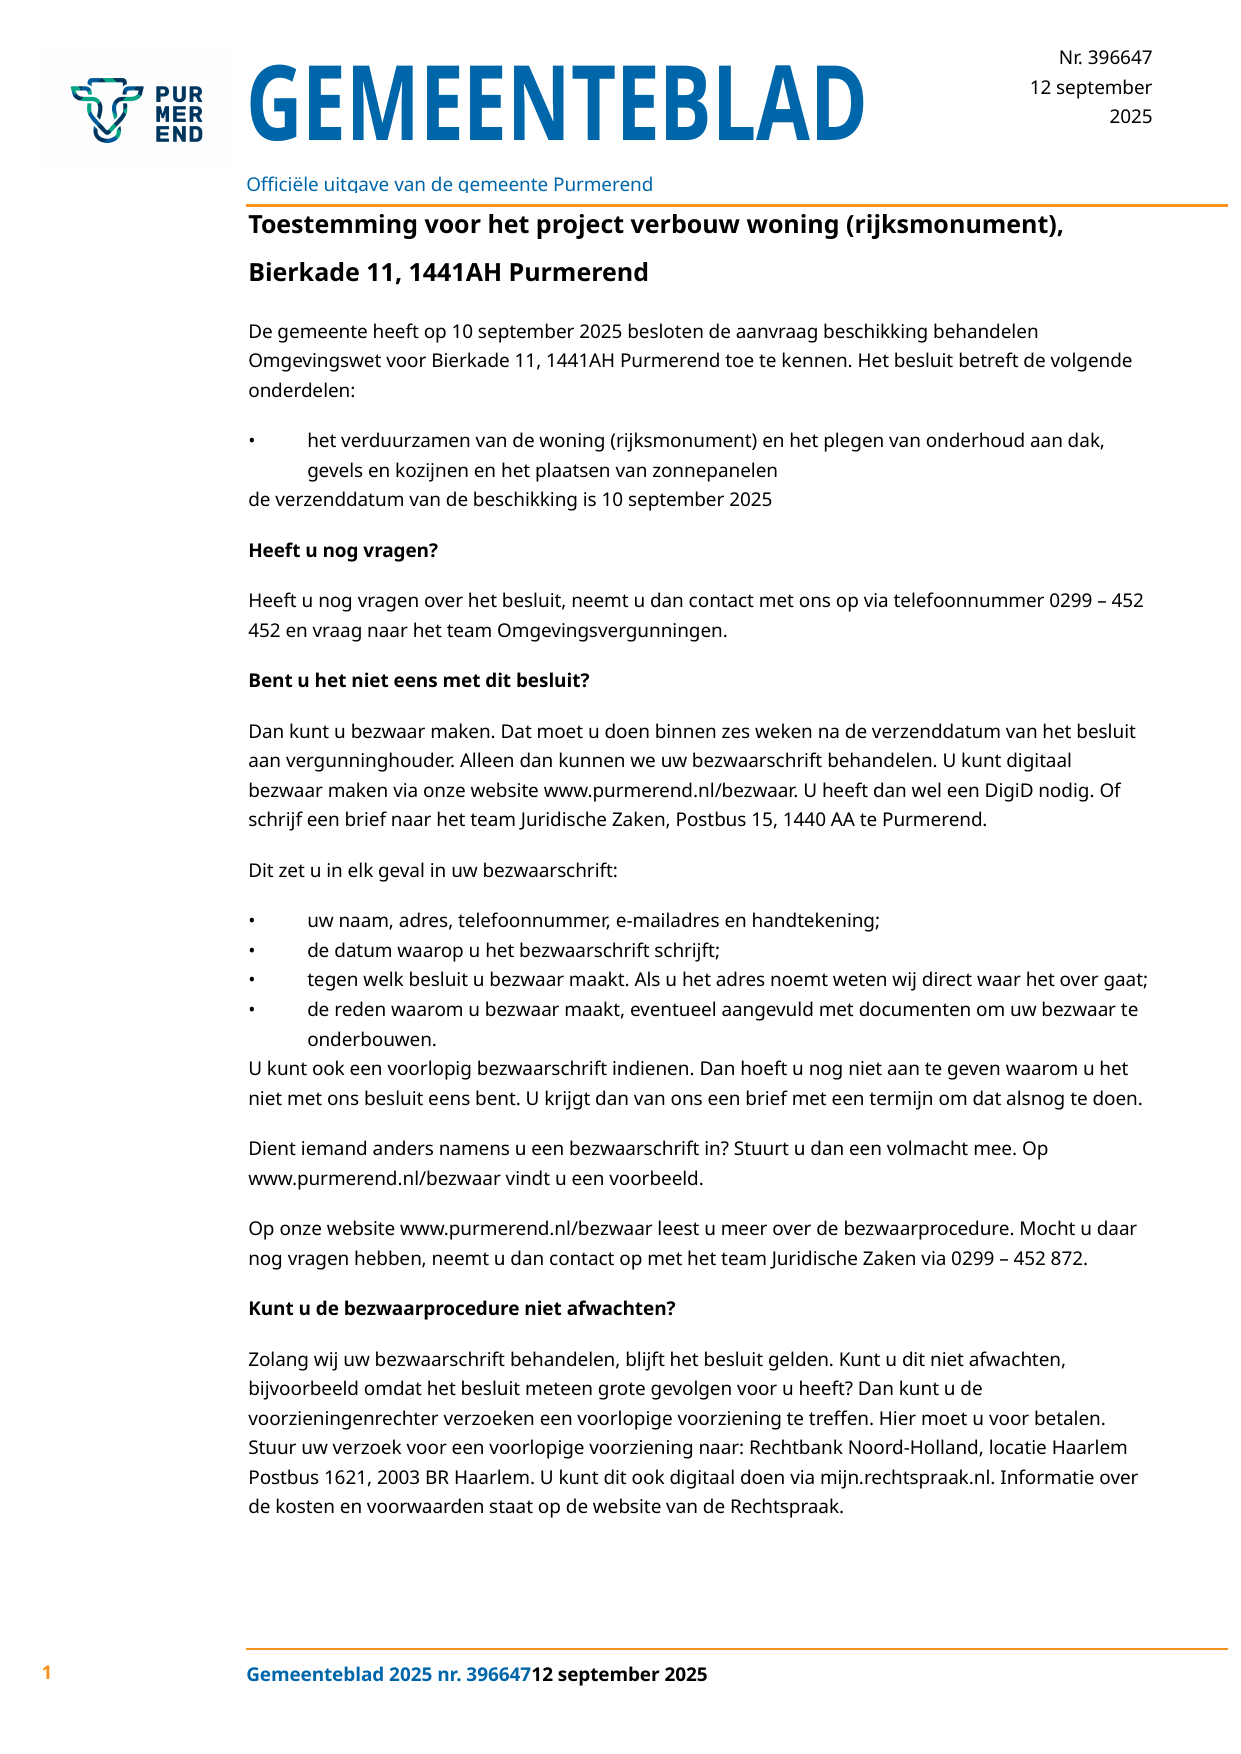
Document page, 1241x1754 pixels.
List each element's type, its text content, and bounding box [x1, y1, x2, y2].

text Dit zet u in elk geval in uw bezwaarschrift: [248, 857, 1152, 883]
list het verduurzamen van de woning (rijksmonument) en het plegen van onderhoud aan dak, gevels en kozijnen en het plaatsen van zonnepanelen [248, 427, 1152, 483]
text de verzenddatum van de beschikking is 10 september 2025 [248, 487, 1152, 512]
text Kunt u de bezwaarprocedure niet afwachten? [248, 1295, 1152, 1321]
text Op onze website www.purmerend.nl/bezwaar leest u meer over de bezwaarprocedure. Mocht u daar nog vragen hebben, neemt u dan contact op met het team Juridische Zaken via 0299 – 452 872. [248, 1215, 1152, 1271]
list tegen welk besluit u bezwaar maakt. Als u het adres noemt weten wij direct waar het over gaat; [248, 967, 1152, 992]
text Toestemming voor het project verbouw woning (rijksmonument), Bierkade 11, 1441AH Purmerend [248, 207, 1152, 288]
list uw naam, adres, telefoonnummer, e-mailadres en handtekening; [248, 907, 1152, 933]
list de reden waarom u bezwaar maakt, eventueel aangevuld met documenten om uw bezwaar te onderbouwen. [248, 996, 1152, 1052]
picture [41, 47, 231, 172]
text Zolang wij uw bezwaarschrift behandelen, blijft het besluit gelden. Kunt u dit niet afwachten, bijvoorbeeld omdat het besluit meteen grote gevolgen voor u heeft? Dan kunt u de voorzieningenrechter verzoeken een voorlopige voorziening te treffen. Hier moet u voor betalen. Stuur uw verzoek voor een voorlopige voorziening naar: Rechtbank Noord-Holland, locatie Haarlem Postbus 1621, 2003 BR Haarlem. U kunt dit ook digitaal doen via mijn.rechtspraak.nl. Informatie over de kosten en voorwaarden staat op de website van de Rechtspraak. [248, 1346, 1152, 1519]
text U kunt ook een voorlopig bezwaarschrift indienen. Dan hoeft u nog niet aan te geven waarom u het niet met ons besluit eens bent. U krijgt dan van ons een brief met een termijn om dat alsnog te doen. [248, 1055, 1152, 1111]
text Bent u het niet eens met dit besluit? [248, 667, 1152, 693]
text Dient iemand anders namens u een bezwaarschrift in? Stuurt u dan een volmacht mee. Op www.purmerend.nl/bezwaar vindt u een voorbeeld. [248, 1135, 1152, 1191]
text Dan kunt u bezwaar maken. Dat moet u doen binnen zes weken na de verzenddatum van het besluit aan vergunninghouder. Alleen dan kunnen we uw bezwaarschrift behandelen. U kunt digitaal bezwaar maken via onze website www.purmerend.nl/bezwaar. U heeft dan wel een DigiD nodig. Of schrijf een brief naar het team Juridische Zaken, Postbus 15, 1440 AA te Purmerend. [248, 718, 1152, 832]
text De gemeente heeft op 10 september 2025 besloten de aanvraag beschikking behandelen Omgevingswet voor Bierkade 11, 1441AH Purmerend toe te kennen. Het besluit betreft de volgende onderdelen: [248, 318, 1152, 403]
text Heeft u nog vragen? [248, 537, 1152, 563]
text Heeft u nog vragen over het besluit, neemt u dan contact met ons op via telefoonnummer 0299 – 452 452 en vraag naar het team Omgevingsvergunningen. [248, 587, 1152, 643]
list de datum waarop u het bezwaarschrift schrijft; [248, 937, 1152, 963]
